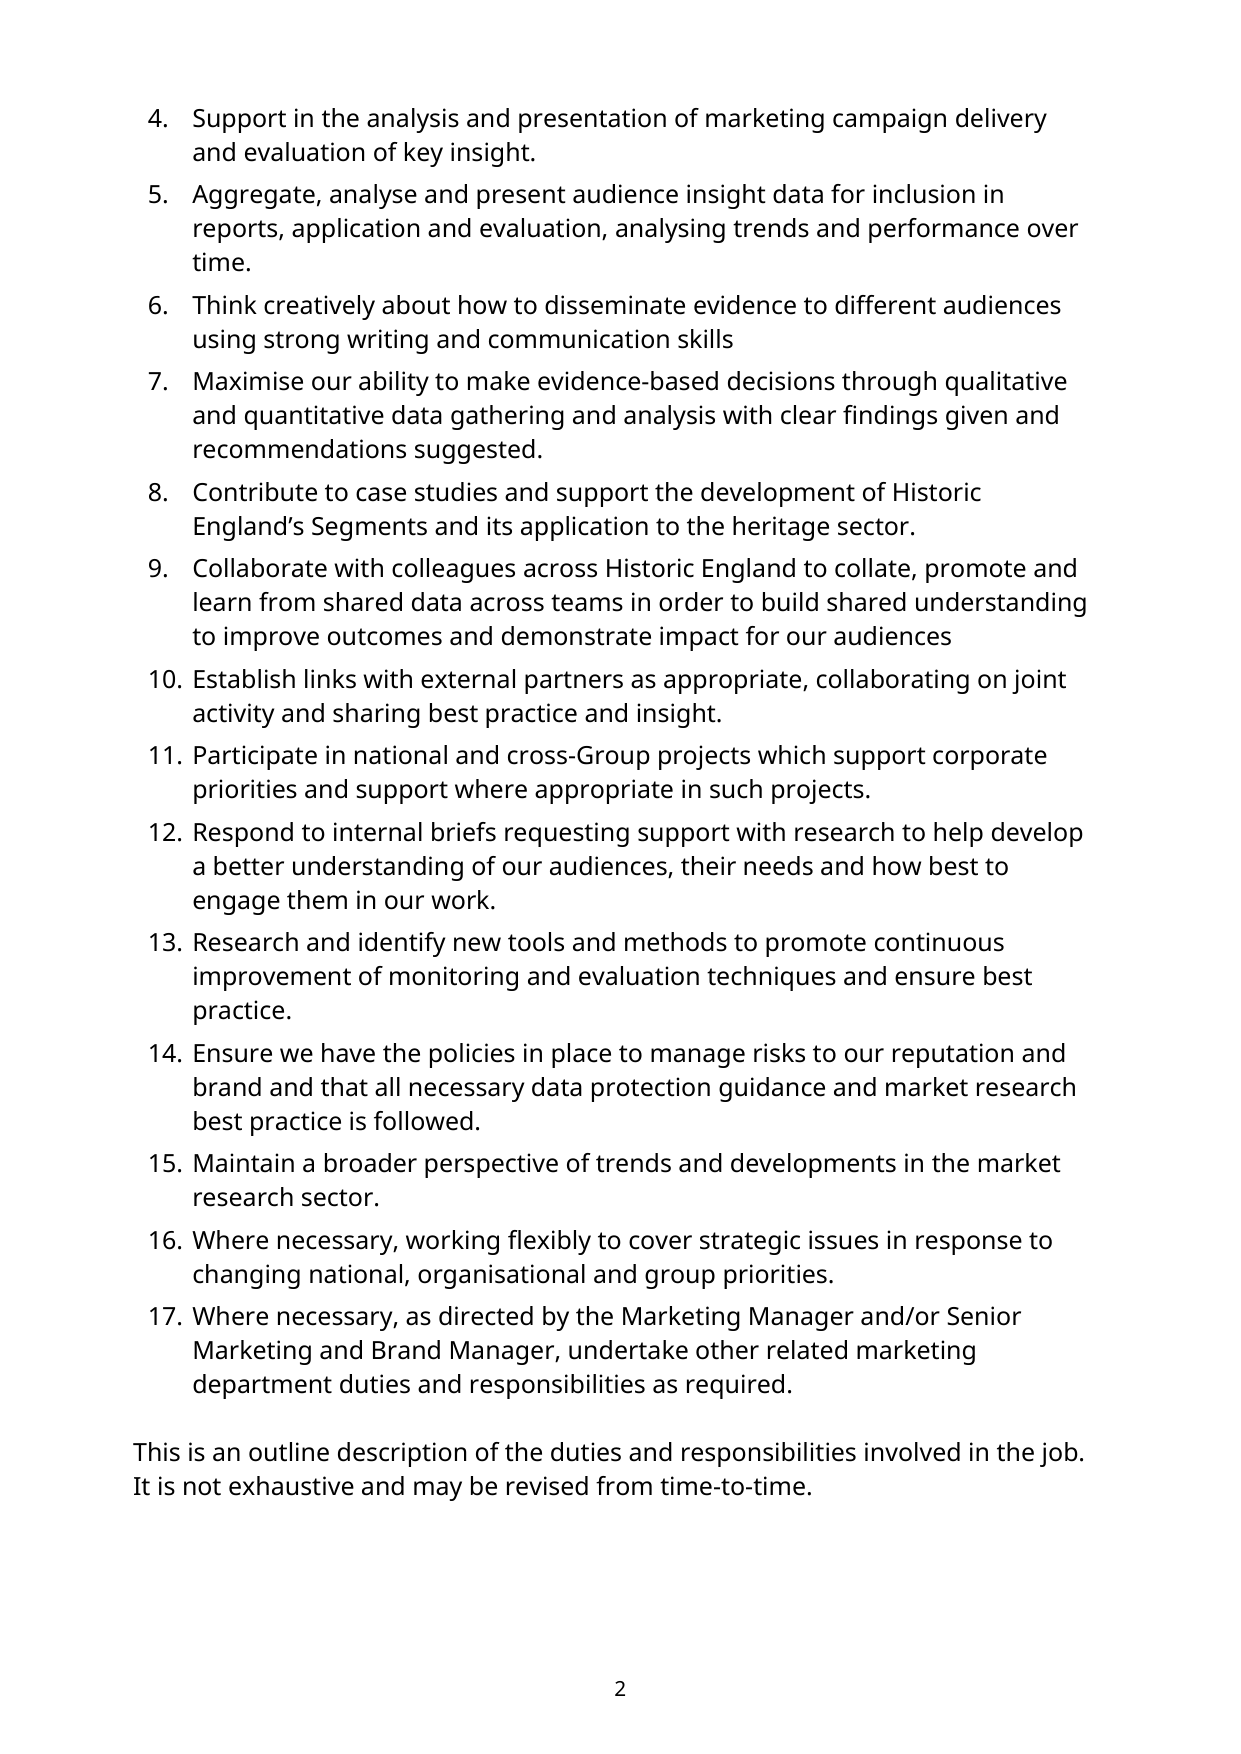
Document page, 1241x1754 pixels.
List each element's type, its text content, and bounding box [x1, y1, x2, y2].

list Research and identify new tools and methods to promote continuous improvement of monitoring and evaluation techniques and ensure best practice. [148, 925, 1092, 1027]
list Respond to internal briefs requesting support with research to help develop a better understanding of our audiences, their needs and how best to engage them in our work. [148, 814, 1092, 916]
list Aggregate, analyse and present audience insight data for inclusion in reports, application and evaluation, analysing trends and performance over time. [148, 177, 1092, 279]
list Collaborate with colleagues across Historic England to collate, promote and learn from shared data across teams in order to build shared understanding to improve outcomes and demonstrate impact for our audiences [148, 551, 1092, 653]
list Maximise our ability to make evidence-based decisions through qualitative and quantitative data gathering and analysis with clear findings given and recommendations suggested. [148, 364, 1092, 466]
list Where necessary, as directed by the Marketing Manager and/or Senior Marketing and Brand Manager, undertake other related marketing department duties and responsibilities as required. [148, 1299, 1092, 1401]
list Establish links with external partners as appropriate, collaborating on joint activity and sharing best practice and insight. [148, 661, 1092, 729]
list Ensure we have the policies in place to manage risks to our reputation and brand and that all necessary data protection guidance and market research best practice is followed. [148, 1035, 1092, 1137]
list Participate in national and cross-Group projects which support corporate priorities and support where appropriate in such projects. [148, 738, 1092, 806]
list Where necessary, working flexibly to cover strategic issues in response to changing national, organisational and group priorities. [148, 1222, 1092, 1290]
list Contribute to case studies and support the development of Historic England’s Segments and its application to the heritage sector. [148, 474, 1092, 542]
text This is an outline description of the duties and responsibilities involved in the job. It is not exhaustive and may be revised from time-to-time. [133, 1435, 1107, 1537]
list Support in the analysis and presentation of marketing campaign delivery and evaluation of key insight. [148, 100, 1092, 168]
list Maintain a broader perspective of trends and developments in the market research sector. [148, 1146, 1092, 1214]
list Think creatively about how to disseminate evidence to different audiences using strong writing and communication skills [148, 287, 1092, 356]
